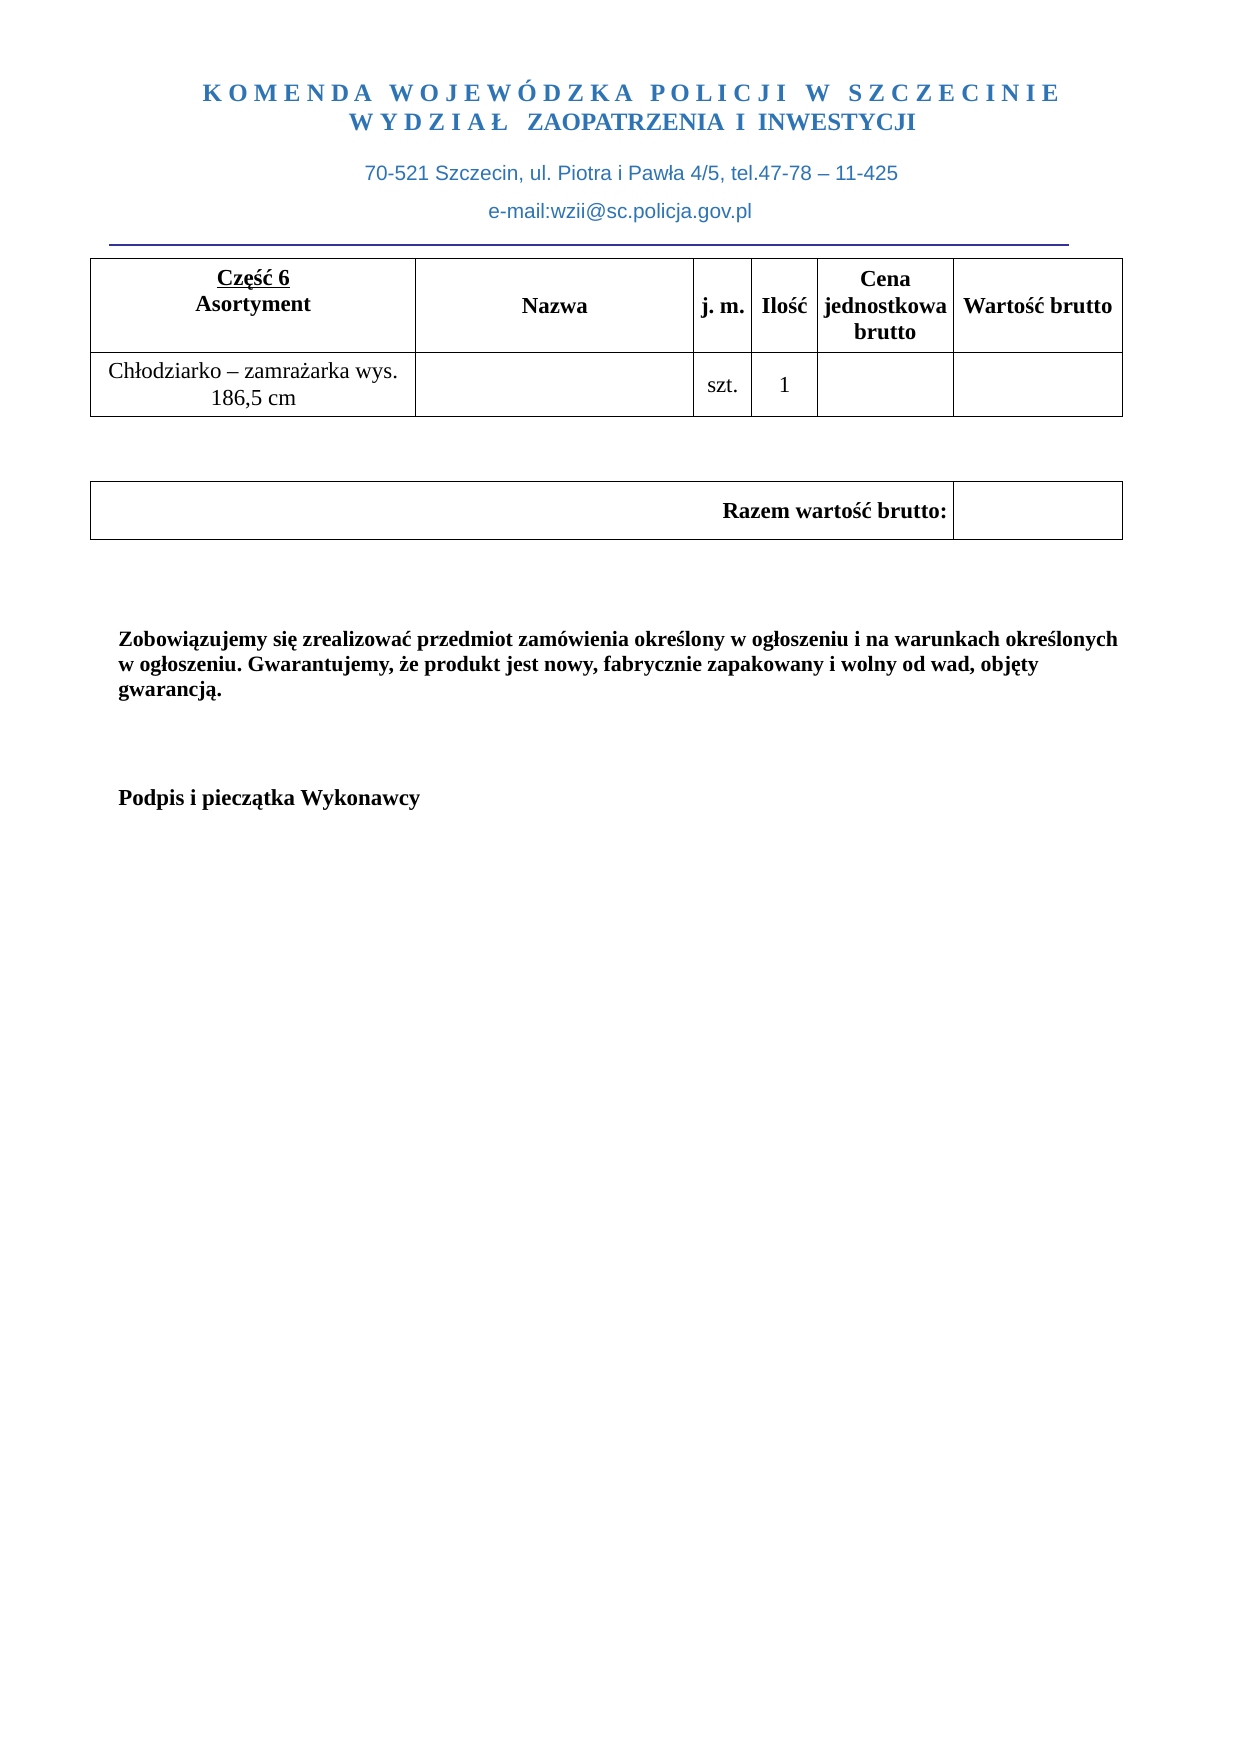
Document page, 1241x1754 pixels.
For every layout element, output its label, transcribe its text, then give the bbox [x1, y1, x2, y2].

text Podpis i pieczątka Wykonawcy [118, 784, 1122, 811]
table_cell [954, 353, 1122, 416]
table_header Nazwa [416, 259, 693, 351]
table_header Razem wartość brutto: [91, 482, 953, 539]
table_header Część 6 Asortyment [91, 259, 415, 351]
table_cell [818, 353, 953, 416]
table_header j. m. [694, 259, 751, 351]
table_header Ilość [752, 259, 817, 351]
table_cell 1 [752, 353, 817, 416]
table_header Wartość brutto [954, 259, 1122, 351]
table_cell Chłodziarko – zamrażarka wys. 186,5 cm [91, 353, 415, 416]
text Zobowiązujemy się zrealizować przedmiot zamówienia określony w ogłoszeniu i na warunkach określonych w ogłoszeniu. Gwarantujemy, że produkt jest nowy, fabrycznie zapakowany i wolny od wad, objęty gwarancją. [118, 626, 1122, 702]
table_header Cena jednostkowa brutto [818, 259, 953, 351]
table_cell szt. [694, 353, 751, 416]
table_cell [416, 353, 693, 416]
table_header [954, 482, 1122, 539]
